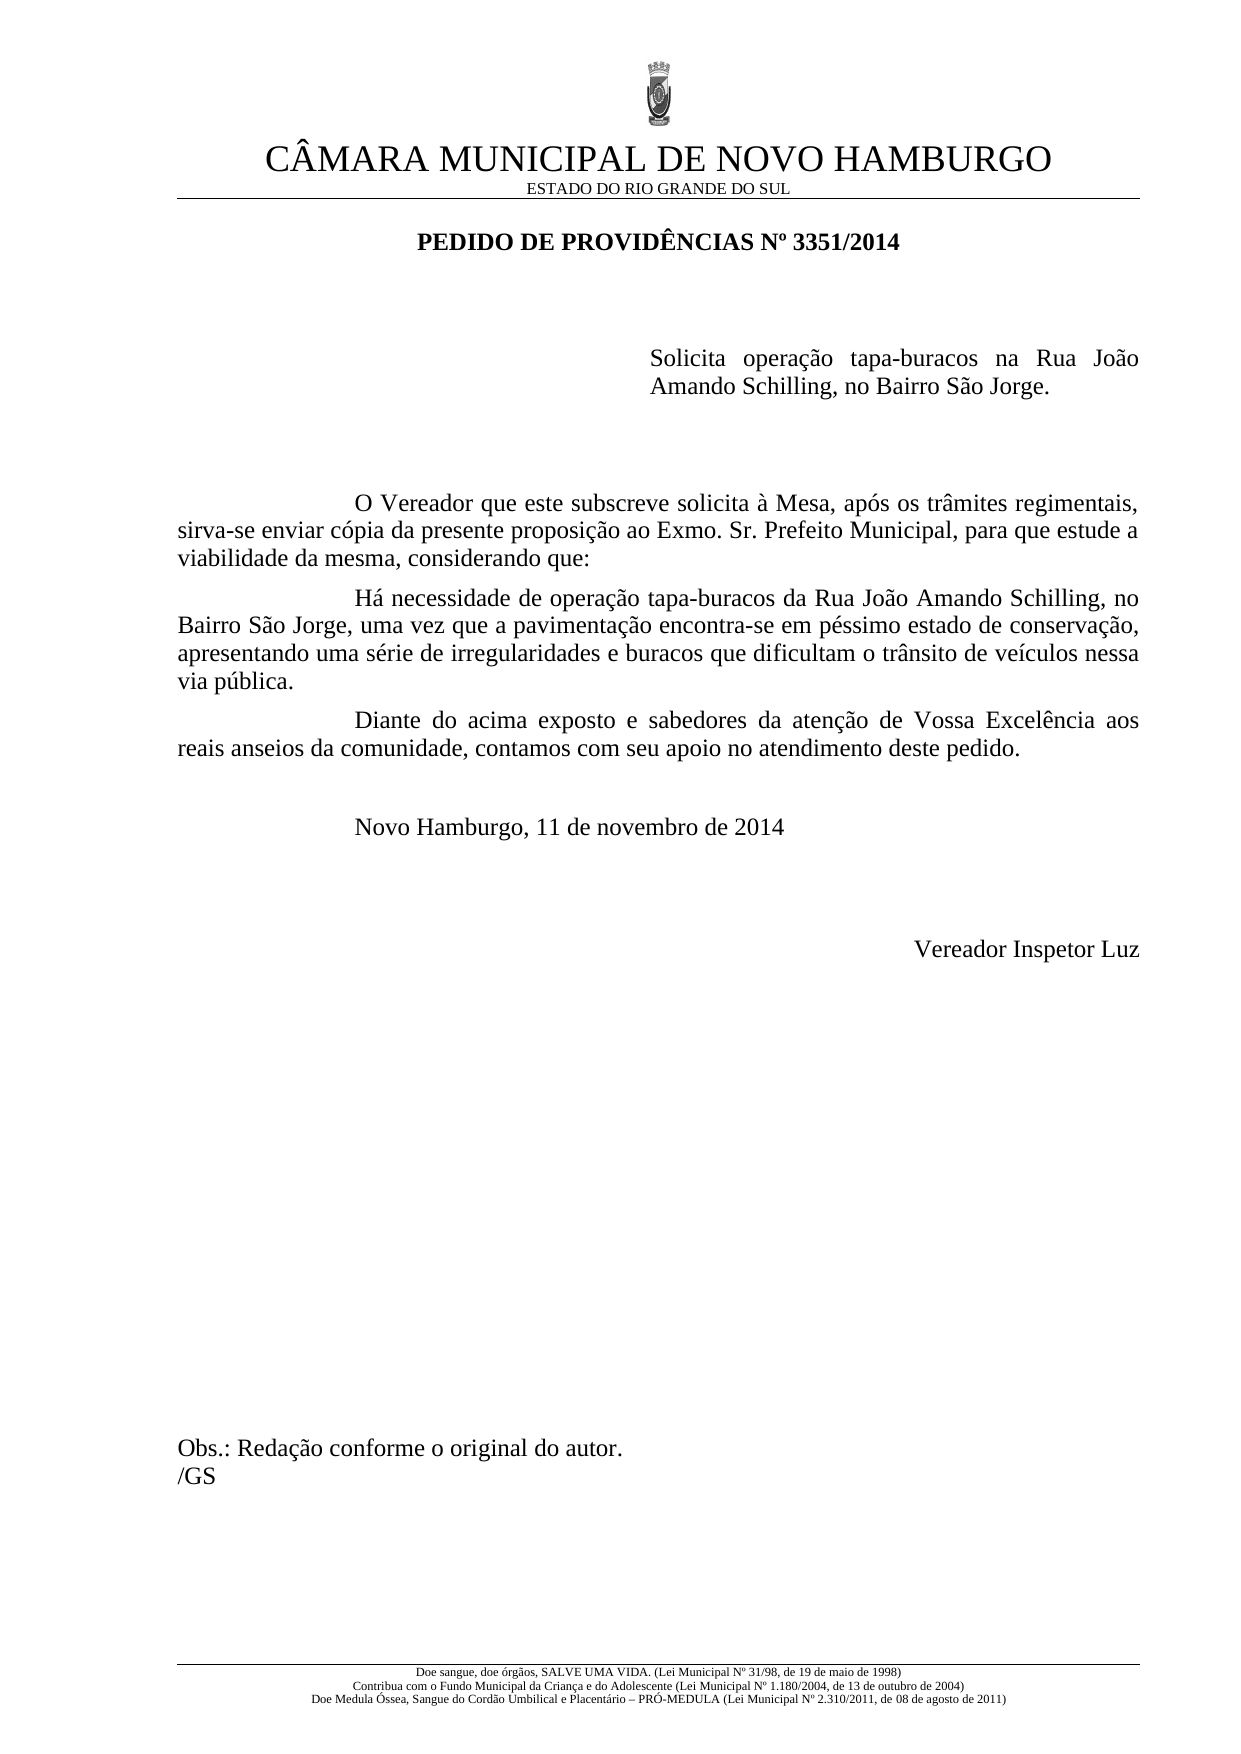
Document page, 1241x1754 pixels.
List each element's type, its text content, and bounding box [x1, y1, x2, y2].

text Diante do acima exposto e sabedores da atenção de Vossa Excelência aos reais anseios da comunidade, contamos com seu apoio no atendimento deste pedido. [177, 706, 1140, 762]
text Vereador Inspetor Luz [768, 935, 1140, 963]
text O Vereador que este subscreve solicita à Mesa, após os trâmites regimentais, sirva-se enviar cópia da presente proposição ao Exmo. Sr. Prefeito Municipal, para que estude a viabilidade da mesma, considerando que: [177, 489, 1140, 572]
text Há necessidade de operação tapa-buracos da Rua João Amando Schilling, no Bairro São Jorge, uma vez que a pavimentação encontra-se em péssimo estado de conservação, apresentando uma série de irregularidades e buracos que dificultam o trânsito de veículos nessa via pública. [177, 584, 1140, 694]
text /GS [177, 1462, 1140, 1489]
title PEDIDO DE PROVIDÊNCIAS Nº 3351/2014 [177, 228, 1140, 256]
text Novo Hamburgo, 11 de novembro de 2014 [177, 813, 1140, 841]
text Solicita operação tapa-buracos na Rua João Amando Schilling, no Bairro São Jorge. [649, 344, 1140, 400]
text Obs.: Redação conforme o original do autor. [177, 1434, 1140, 1462]
